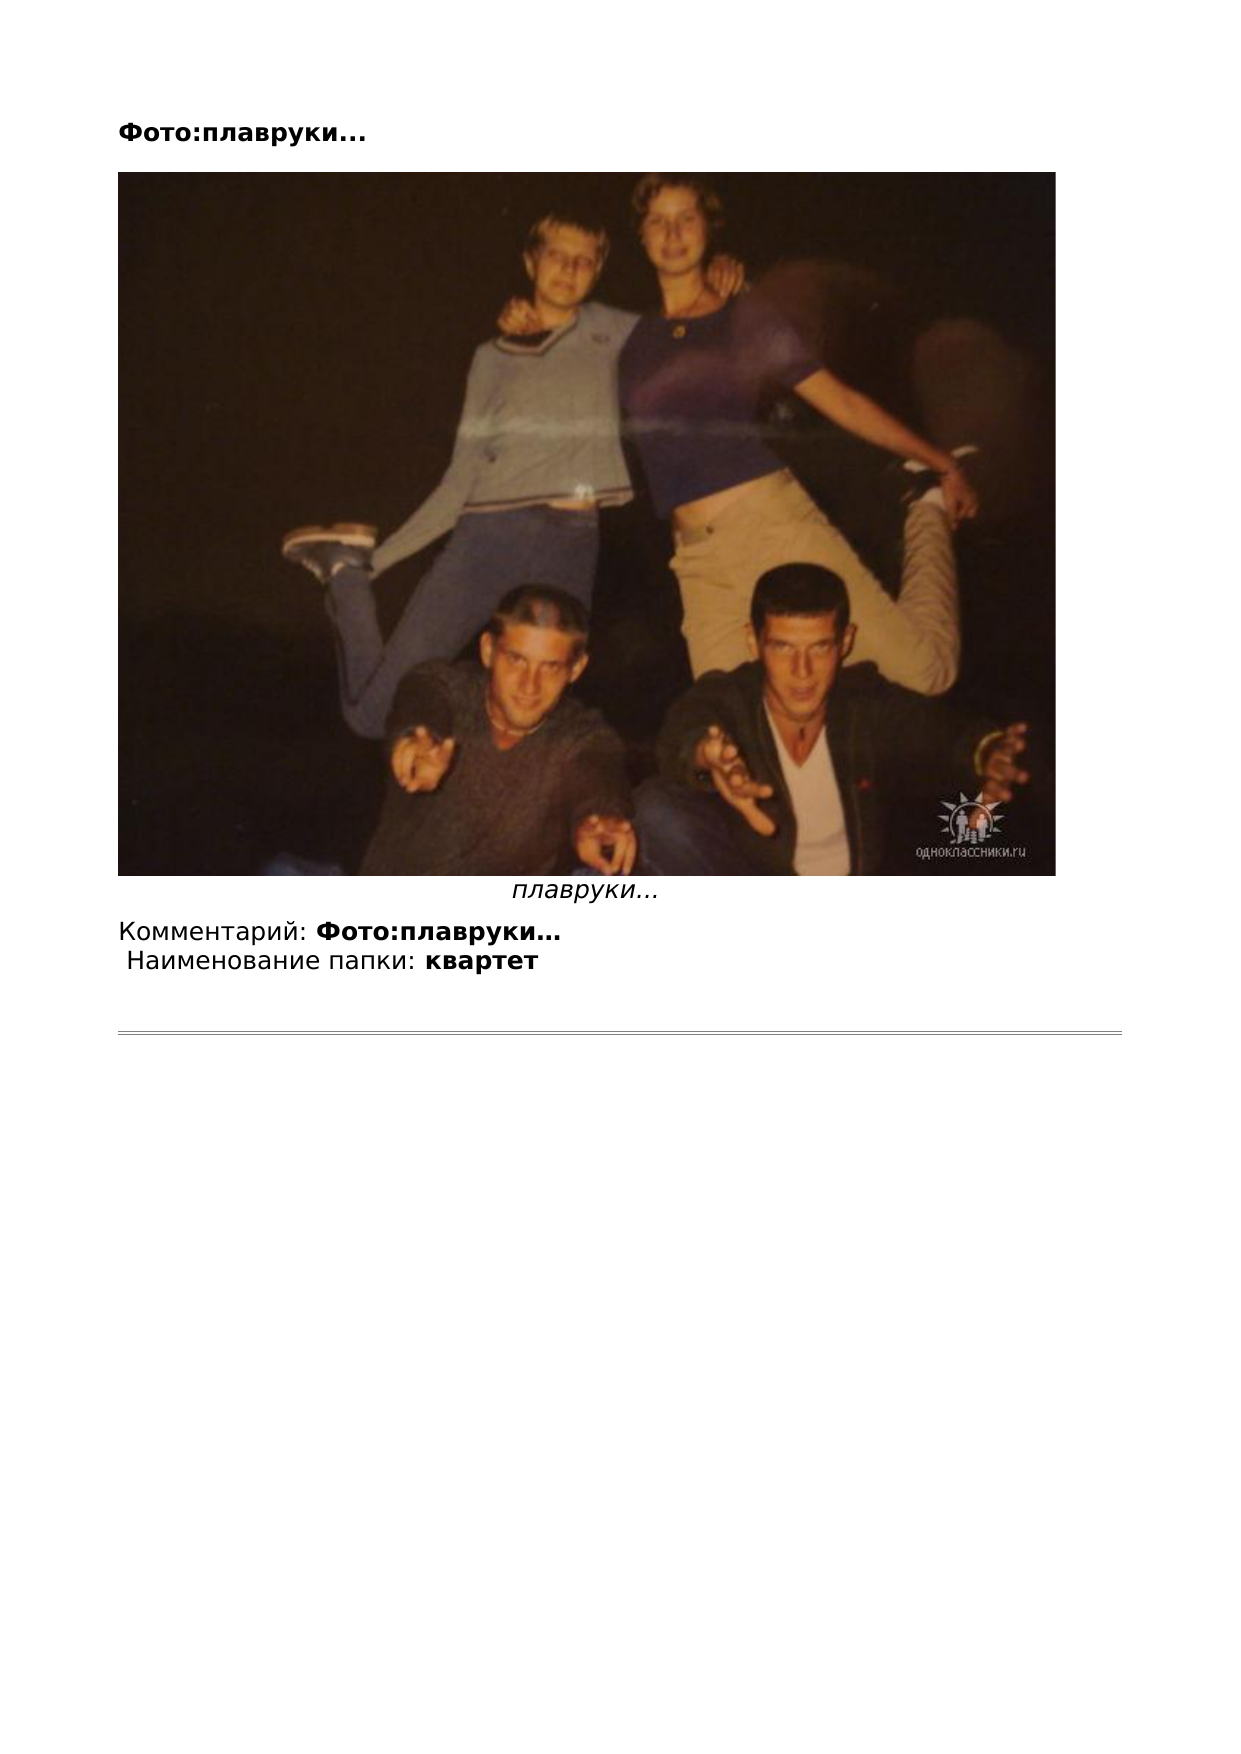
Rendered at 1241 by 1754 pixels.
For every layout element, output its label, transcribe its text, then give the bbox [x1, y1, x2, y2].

picture [118, 172, 1056, 876]
subtitle Фото:плавруки... [118, 118, 1122, 147]
text Комментарий: Фото:плавруки… Наименование папки: квартет [118, 917, 1122, 1004]
text плавруки... [118, 876, 1056, 904]
